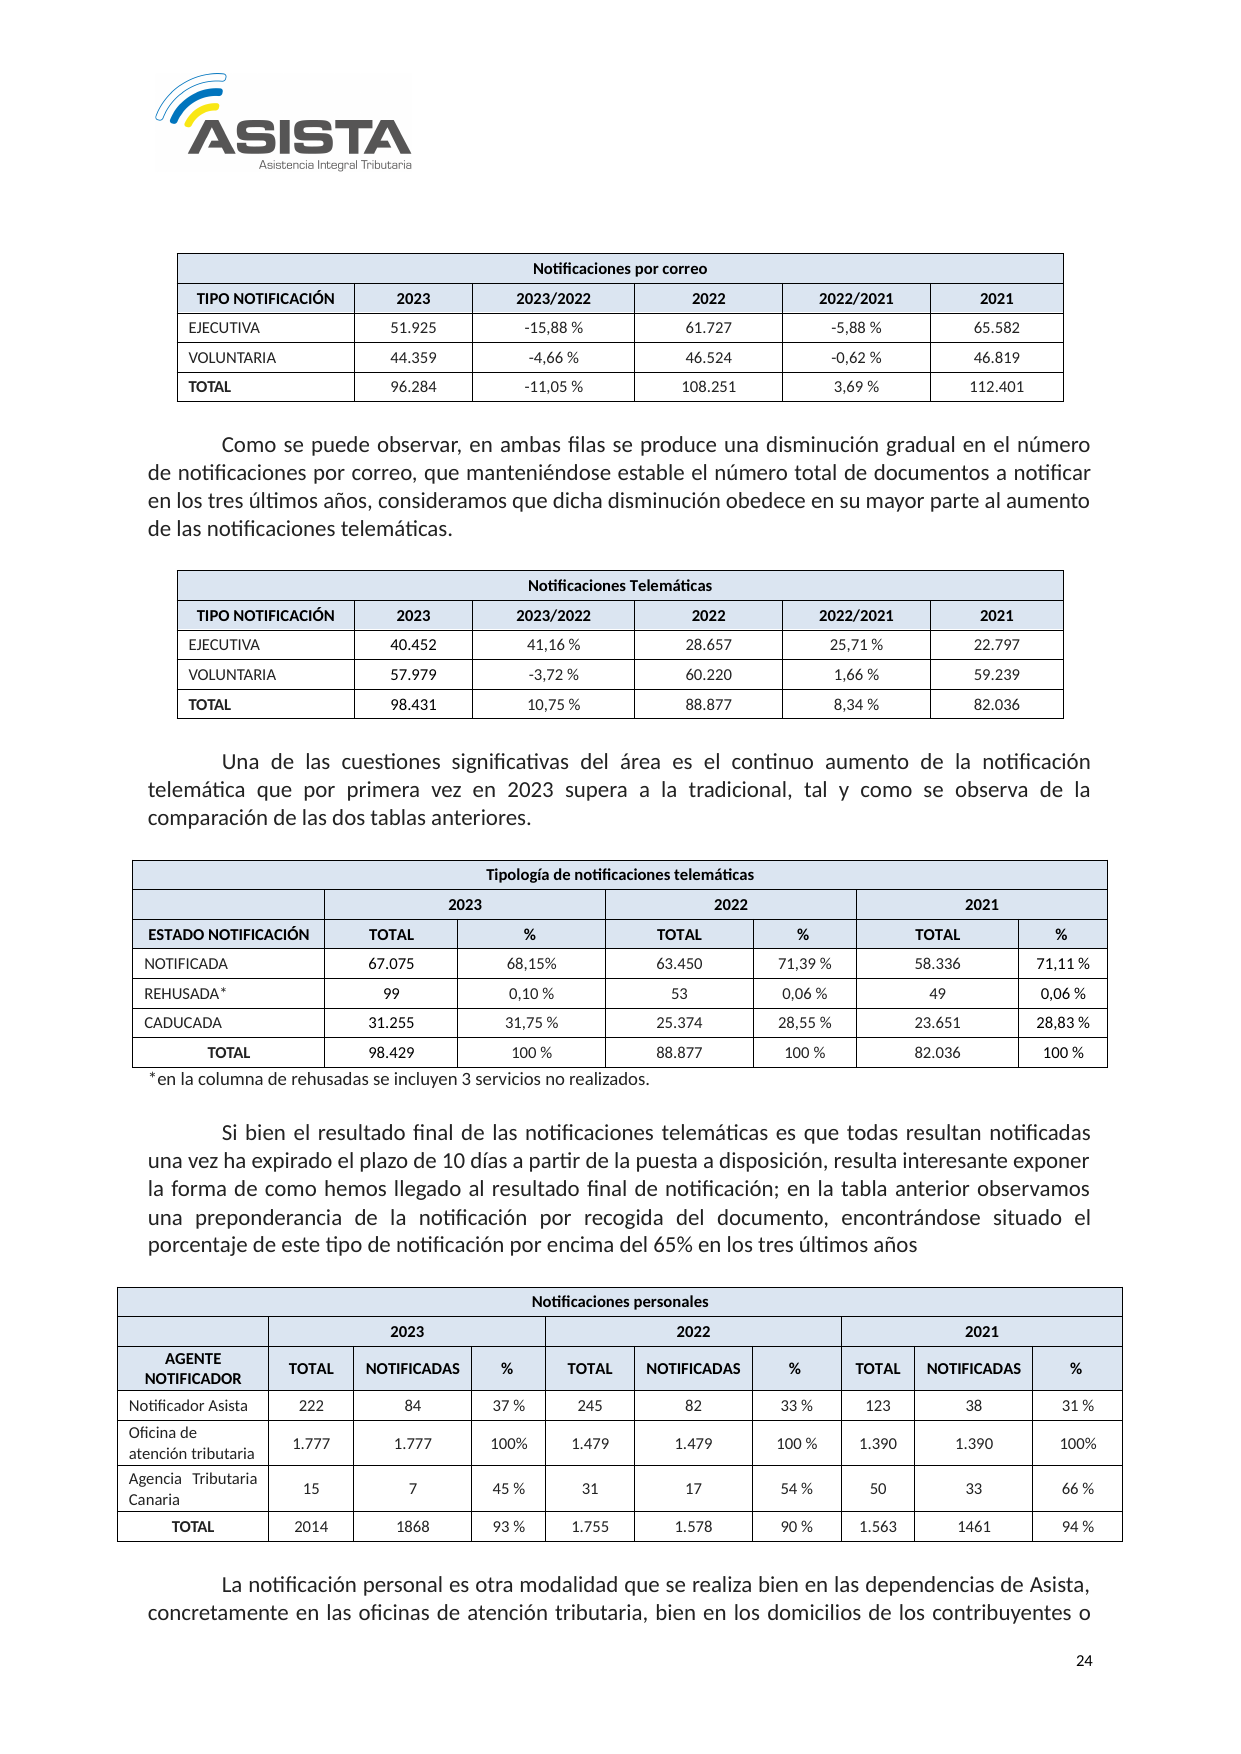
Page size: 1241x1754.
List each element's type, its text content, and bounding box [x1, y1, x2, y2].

table_cell 99 [325, 979, 457, 1007]
table_cell 94 % [1033, 1512, 1122, 1541]
table_cell 2022/2021 [783, 601, 930, 629]
table_cell EJECUTIVA [178, 631, 354, 659]
table_cell 2021 [842, 1317, 1122, 1346]
table_cell 33 [915, 1466, 1032, 1511]
table_cell 82 [635, 1391, 752, 1420]
table_cell 28.657 [635, 631, 782, 659]
table_cell 46.524 [635, 343, 782, 372]
table_cell 58.336 [857, 949, 1018, 978]
table_cell 49 [857, 979, 1018, 1007]
table_cell TOTAL [178, 373, 354, 401]
table_cell 2022/2021 [783, 284, 930, 312]
table_cell 0,06 % [754, 979, 856, 1007]
table_cell 2021 [857, 890, 1107, 919]
table_cell 88.877 [606, 1038, 753, 1067]
table_cell 2022 [635, 601, 782, 629]
table_cell 68,15% [458, 949, 605, 978]
table_cell 71,39 % [754, 949, 856, 978]
table_cell 1.563 [842, 1512, 914, 1541]
table_cell TOTAL [118, 1512, 268, 1541]
table_cell 45 % [472, 1466, 545, 1511]
table_cell 66 % [1033, 1466, 1122, 1511]
table_cell 2021 [931, 601, 1063, 629]
table_cell 1.777 [354, 1421, 471, 1465]
table_cell 2023/2022 [473, 601, 634, 629]
table_cell [118, 1317, 268, 1346]
table_header Tipología de notificaciones telemáticas [133, 861, 1107, 889]
table_cell TOTAL [178, 690, 354, 718]
table_cell 60.220 [635, 660, 782, 689]
table_cell TIPO NOTIFICACIÓN [178, 284, 354, 312]
table_cell 90 % [753, 1512, 841, 1541]
table_cell 38 [915, 1391, 1032, 1420]
table_cell 3,69 % [783, 373, 930, 401]
table_cell REHUSADA* [133, 979, 324, 1007]
table_cell 61.727 [635, 314, 782, 342]
table_cell 51.925 [355, 314, 472, 342]
table_cell 23.651 [857, 1009, 1018, 1037]
table_cell 7 [354, 1466, 471, 1511]
table_cell 28,55 % [754, 1009, 856, 1037]
text Una de las cuestiones significativas del área es el continuo aumento de la notificación telemática que por primera vez en 2023 supera a la tradicional, tal y como se observa de la comparación de las dos tablas anteriores. [148, 747, 1092, 831]
table_cell 100 % [754, 1038, 856, 1067]
table_cell TIPO NOTIFICACIÓN [178, 601, 354, 629]
table_cell 82.036 [931, 690, 1063, 718]
table_cell TOTAL [269, 1347, 353, 1390]
table_cell 2022 [546, 1317, 841, 1346]
table_cell 15 [269, 1466, 353, 1511]
table_cell 25.374 [606, 1009, 753, 1037]
table_cell Notificador Asista [118, 1391, 268, 1420]
table_cell AGENTE NOTIFICADOR [118, 1347, 268, 1390]
table_cell [133, 890, 324, 919]
table_cell TOTAL [325, 920, 457, 948]
table_cell % [754, 920, 856, 948]
text Como se puede observar, en ambas filas se produce una disminución gradual en el número de notificaciones por correo, que manteniéndose estable el número total de documentos a notificar en los tres últimos años, consideramos que dicha disminución obedece en su mayor parte al aumento de las notificaciones telemáticas. [148, 430, 1092, 542]
table_cell 1461 [915, 1512, 1032, 1541]
table_cell TOTAL [546, 1347, 634, 1390]
table_cell 0,06 % [1019, 979, 1107, 1007]
table_cell 96.284 [355, 373, 472, 401]
table_cell 10,75 % [473, 690, 634, 718]
table_cell 222 [269, 1391, 353, 1420]
table_cell 33 % [753, 1391, 841, 1420]
table_cell 98.431 [355, 690, 472, 718]
table_cell 100 % [1019, 1038, 1107, 1067]
table_cell 100 % [458, 1038, 605, 1067]
table_cell 112.401 [931, 373, 1063, 401]
table_cell 31,75 % [458, 1009, 605, 1037]
table_cell 37 % [472, 1391, 545, 1420]
table_cell -15,88 % [473, 314, 634, 342]
table_cell 1868 [354, 1512, 471, 1541]
table_cell CADUCADA [133, 1009, 324, 1037]
table_cell 2023 [325, 890, 605, 919]
table_cell 1.479 [546, 1421, 634, 1465]
table_cell 2021 [931, 284, 1063, 312]
table_cell 59.239 [931, 660, 1063, 689]
table_cell EJECUTIVA [178, 314, 354, 342]
table_cell Oficina de atención tributaria [118, 1421, 268, 1465]
table_cell 63.450 [606, 949, 753, 978]
table_cell 123 [842, 1391, 914, 1420]
table_cell 84 [354, 1391, 471, 1420]
table_cell 54 % [753, 1466, 841, 1511]
table_cell TOTAL [842, 1347, 914, 1390]
table_cell 71,11 % [1019, 949, 1107, 978]
table_cell 2022 [606, 890, 856, 919]
table_cell 100 % [753, 1421, 841, 1465]
table_cell TOTAL [857, 920, 1018, 948]
table_cell 1.755 [546, 1512, 634, 1541]
table_cell 31 % [1033, 1391, 1122, 1420]
table_cell 40.452 [355, 631, 472, 659]
table_cell 100% [472, 1421, 545, 1465]
table_cell % [753, 1347, 841, 1390]
table_cell 2022 [635, 284, 782, 312]
table_cell 22.797 [931, 631, 1063, 659]
table_header Notificaciones por correo [178, 254, 1063, 283]
table_cell -0,62 % [783, 343, 930, 372]
table_cell 1.578 [635, 1512, 752, 1541]
table_cell 28,83 % [1019, 1009, 1107, 1037]
table_cell -4,66 % [473, 343, 634, 372]
table_cell 50 [842, 1466, 914, 1511]
table_cell 31 [546, 1466, 634, 1511]
table_header Notificaciones Telemáticas [178, 571, 1063, 600]
table_cell 53 [606, 979, 753, 1007]
table_cell 8,34 % [783, 690, 930, 718]
table_cell -5,88 % [783, 314, 930, 342]
table_cell 2023/2022 [473, 284, 634, 312]
table_cell 67.075 [325, 949, 457, 978]
table_cell -3,72 % [473, 660, 634, 689]
table_cell 93 % [472, 1512, 545, 1541]
table_cell 82.036 [857, 1038, 1018, 1067]
text *en la columna de rehusadas se incluyen 3 servicios no realizados. [148, 1068, 1092, 1091]
table_cell 108.251 [635, 373, 782, 401]
table_cell % [1019, 920, 1107, 948]
table_cell 2023 [355, 284, 472, 312]
table_cell NOTIFICADA [133, 949, 324, 978]
table_cell TOTAL [606, 920, 753, 948]
table_cell 1.479 [635, 1421, 752, 1465]
table_cell % [458, 920, 605, 948]
text Si bien el resultado final de las notificaciones telemáticas es que todas resultan notificadas una vez ha expirado el plazo de 10 días a partir de la puesta a disposición, resulta interesante exponer la forma de como hemos llegado al resultado final de notificación; en la tabla anterior observamos una preponderancia de la notificación por recogida del documento, encontrándose situado el porcentaje de este tipo de notificación por encima del 65% en los tres últimos años [148, 1118, 1092, 1259]
table_cell ESTADO NOTIFICACIÓN [133, 920, 324, 948]
table_cell Agencia Tributaria Canaria [118, 1466, 268, 1511]
table_cell 46.819 [931, 343, 1063, 372]
table_cell NOTIFICADAS [915, 1347, 1032, 1390]
table_cell 41,16 % [473, 631, 634, 659]
table_cell 245 [546, 1391, 634, 1420]
table_cell 31.255 [325, 1009, 457, 1037]
table_cell 100% [1033, 1421, 1122, 1465]
table_cell 1.777 [269, 1421, 353, 1465]
table_cell VOLUNTARIA [178, 343, 354, 372]
table_cell -11,05 % [473, 373, 634, 401]
table_cell 2014 [269, 1512, 353, 1541]
table_cell NOTIFICADAS [635, 1347, 752, 1390]
table_cell 25,71 % [783, 631, 930, 659]
table_cell 0,10 % [458, 979, 605, 1007]
table_cell 65.582 [931, 314, 1063, 342]
table_cell 1.390 [842, 1421, 914, 1465]
table_cell % [472, 1347, 545, 1390]
table_cell TOTAL [133, 1038, 324, 1067]
table_cell 1.390 [915, 1421, 1032, 1465]
table_header Notificaciones personales [118, 1288, 1122, 1316]
table_cell VOLUNTARIA [178, 660, 354, 689]
table_cell 98.429 [325, 1038, 457, 1067]
table_cell 1,66 % [783, 660, 930, 689]
table_cell 44.359 [355, 343, 472, 372]
table_cell 2023 [355, 601, 472, 629]
table_cell 57.979 [355, 660, 472, 689]
text La notificación personal es otra modalidad que se realiza bien en las dependencias de Asista, concretamente en las oficinas de atención tributaria, bien en los domicilios de los contribuyentes o [148, 1570, 1092, 1626]
table_cell % [1033, 1347, 1122, 1390]
table_cell 17 [635, 1466, 752, 1511]
table_cell NOTIFICADAS [354, 1347, 471, 1390]
table_cell 2023 [269, 1317, 545, 1346]
table_cell 88.877 [635, 690, 782, 718]
